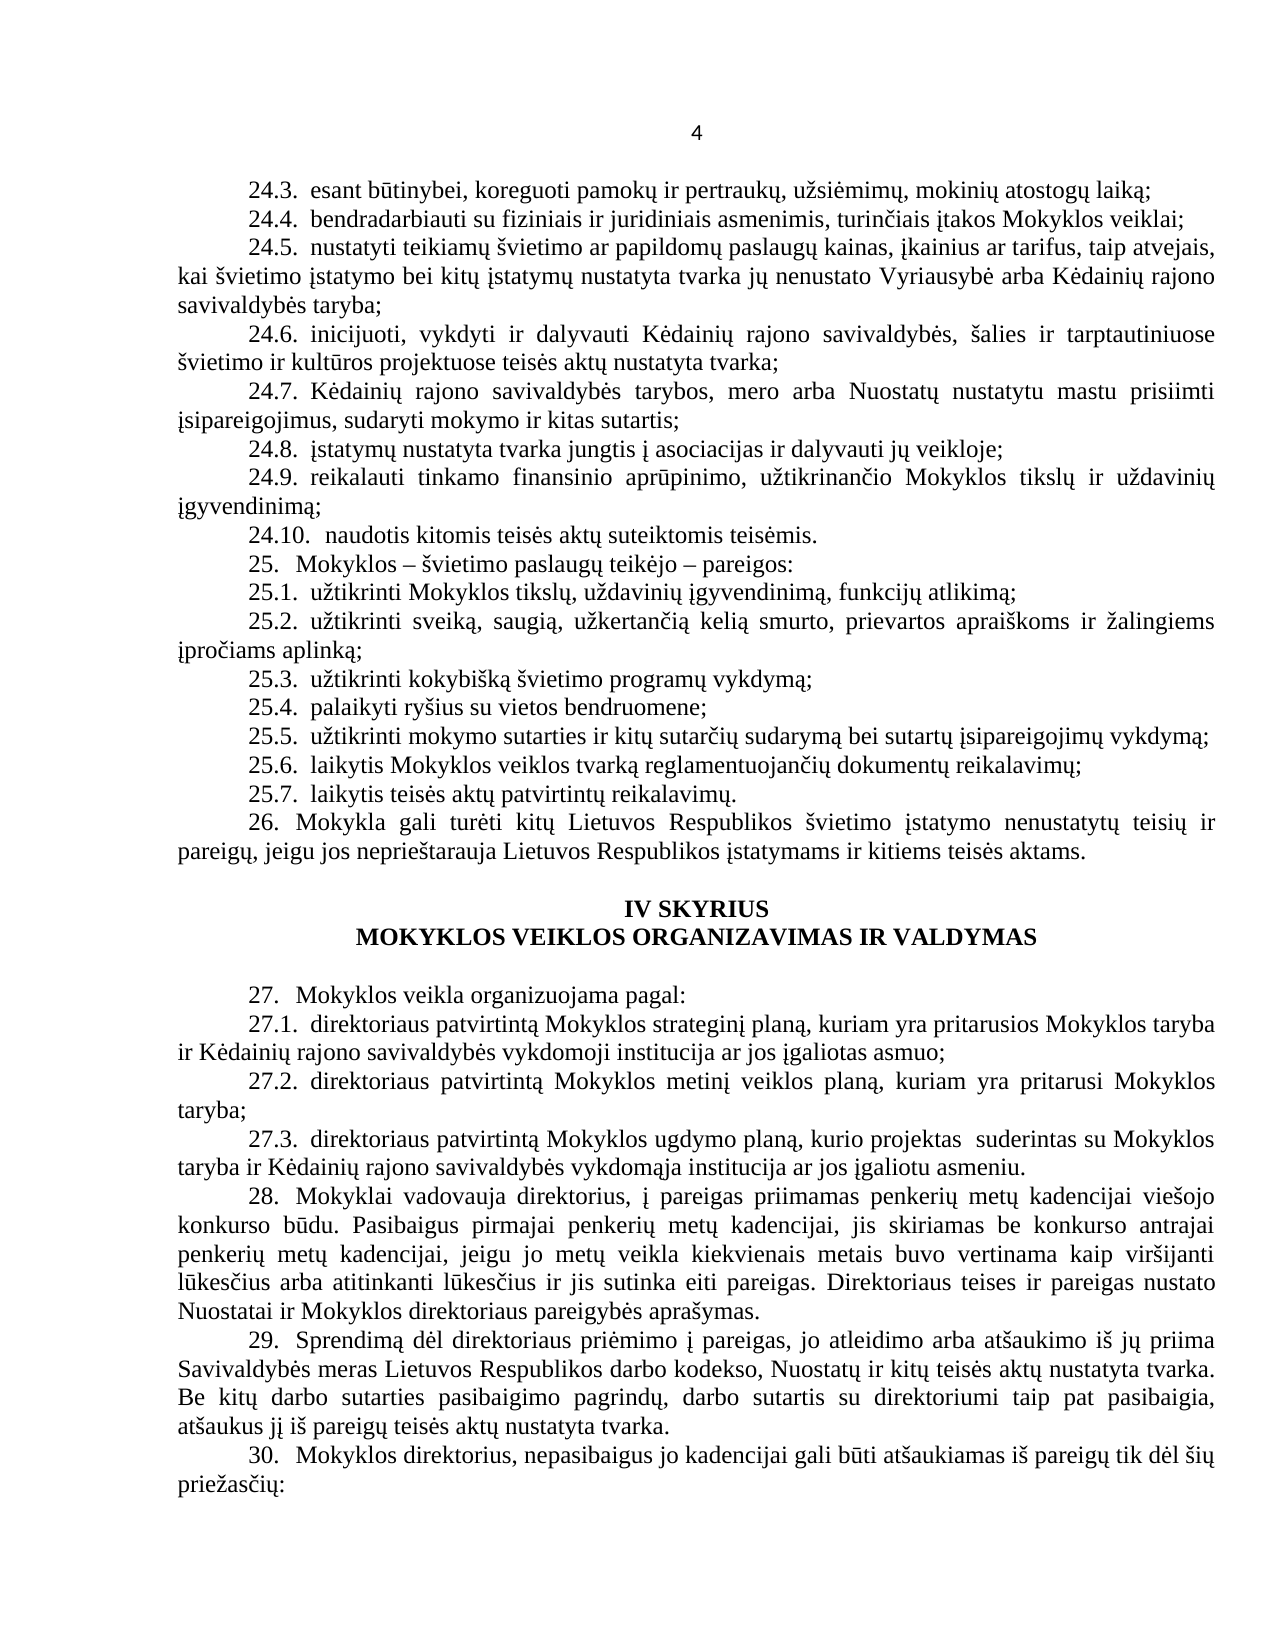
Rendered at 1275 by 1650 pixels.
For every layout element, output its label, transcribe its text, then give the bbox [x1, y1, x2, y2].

text 24.10. naudotis kitomis teisės aktų suteiktomis teisėmis. [177, 520, 1216, 549]
text 28. Mokyklai vadovauja direktorius, į pareigas priimamas penkerių metų kadencijai viešojo konkurso būdu. Pasibaigus pirmajai penkerių metų kadencijai, jis skiriamas be konkurso antrajai penkerių metų kadencijai, jeigu jo metų veikla kiekvienais metais buvo vertinama kaip viršijanti lūkesčius arba atitinkanti lūkesčius ir jis sutinka eiti pareigas. Direktoriaus teises ir pareigas nustato Nuostatai ir Mokyklos direktoriaus pareigybės aprašymas. [177, 1181, 1216, 1325]
text 25.3. užtikrinti kokybišką švietimo programų vykdymą; [177, 664, 1216, 692]
text 24.7. Kėdainių rajono savivaldybės tarybos, mero arba Nuostatų nustatytu mastu prisiimti įsipareigojimus, sudaryti mokymo ir kitas sutartis; [177, 376, 1216, 434]
text 24.4. bendradarbiauti su fiziniais ir juridiniais asmenimis, turinčiais įtakos Mokyklos veiklai; [177, 204, 1216, 232]
text 29. Sprendimą dėl direktoriaus priėmimo į pareigas, jo atleidimo arba atšaukimo iš jų priima Savivaldybės meras Lietuvos Respublikos darbo kodekso, Nuostatų ir kitų teisės aktų nustatyta tvarka. Be kitų darbo sutarties pasibaigimo pagrindų, darbo sutartis su direktoriumi taip pat pasibaigia, atšaukus jį iš pareigų teisės aktų nustatyta tvarka. [177, 1325, 1216, 1440]
text 25.1. užtikrinti Mokyklos tikslų, uždavinių įgyvendinimą, funkcijų atlikimą; [177, 577, 1216, 606]
text 24.5. nustatyti teikiamų švietimo ar papildomų paslaugų kainas, įkainius ar tarifus, taip atvejais, kai švietimo įstatymo bei kitų įstatymų nustatyta tvarka jų nenustato Vyriausybė arba Kėdainių rajono savivaldybės taryba; [177, 232, 1216, 319]
text 27.3. direktoriaus patvirtintą Mokyklos ugdymo planą, kurio projektas suderintas su Mokyklos taryba ir Kėdainių rajono savivaldybės vykdomąja institucija ar jos įgaliotu asmeniu. [177, 1124, 1216, 1181]
text 24.3. esant būtinybei, koreguoti pamokų ir pertraukų, užsiėmimų, mokinių atostogų laiką; [177, 175, 1216, 204]
text 25. Mokyklos – švietimo paslaugų teikėjo – pareigos: [177, 549, 1216, 577]
text 25.5. užtikrinti mokymo sutarties ir kitų sutarčių sudarymą bei sutartų įsipareigojimų vykdymą; [177, 721, 1216, 750]
text 27. Mokyklos veikla organizuojama pagal: [177, 980, 1216, 1009]
text IV SKYRIUS [177, 894, 1216, 922]
text 25.7. laikytis teisės aktų patvirtintų reikalavimų. [177, 779, 1216, 807]
text 27.1. direktoriaus patvirtintą Mokyklos strateginį planą, kuriam yra pritarusios Mokyklos taryba ir Kėdainių rajono savivaldybės vykdomoji institucija ar jos įgaliotas asmuo; [177, 1009, 1216, 1066]
text 26. Mokykla gali turėti kitų Lietuvos Respublikos švietimo įstatymo nenustatytų teisių ir pareigų, jeigu jos neprieštarauja Lietuvos Respublikos įstatymams ir kitiems teisės aktams. [177, 807, 1216, 865]
text 24.8. įstatymų nustatyta tvarka jungtis į asociacijas ir dalyvauti jų veikloje; [177, 434, 1216, 462]
text 25.2. užtikrinti sveiką, saugią, užkertančią kelią smurto, prievartos apraiškoms ir žalingiems įpročiams aplinką; [177, 606, 1216, 664]
text 24.9. reikalauti tinkamo finansinio aprūpinimo, užtikrinančio Mokyklos tikslų ir uždavinių įgyvendinimą; [177, 462, 1216, 520]
text 25.6. laikytis Mokyklos veiklos tvarką reglamentuojančių dokumentų reikalavimų; [177, 750, 1216, 779]
text 25.4. palaikyti ryšius su vietos bendruomene; [177, 692, 1216, 721]
text 24.6. inicijuoti, vykdyti ir dalyvauti Kėdainių rajono savivaldybės, šalies ir tarptautiniuose švietimo ir kultūros projektuose teisės aktų nustatyta tvarka; [177, 319, 1216, 376]
text 27.2. direktoriaus patvirtintą Mokyklos metinį veiklos planą, kuriam yra pritarusi Mokyklos taryba; [177, 1066, 1216, 1124]
text MOKYKLOS VEIKLOS ORGANIZAVIMAS IR VALDYMAS [177, 922, 1216, 951]
text 30. Mokyklos direktorius, nepasibaigus jo kadencijai gali būti atšaukiamas iš pareigų tik dėl šių priežasčių: [177, 1440, 1216, 1497]
